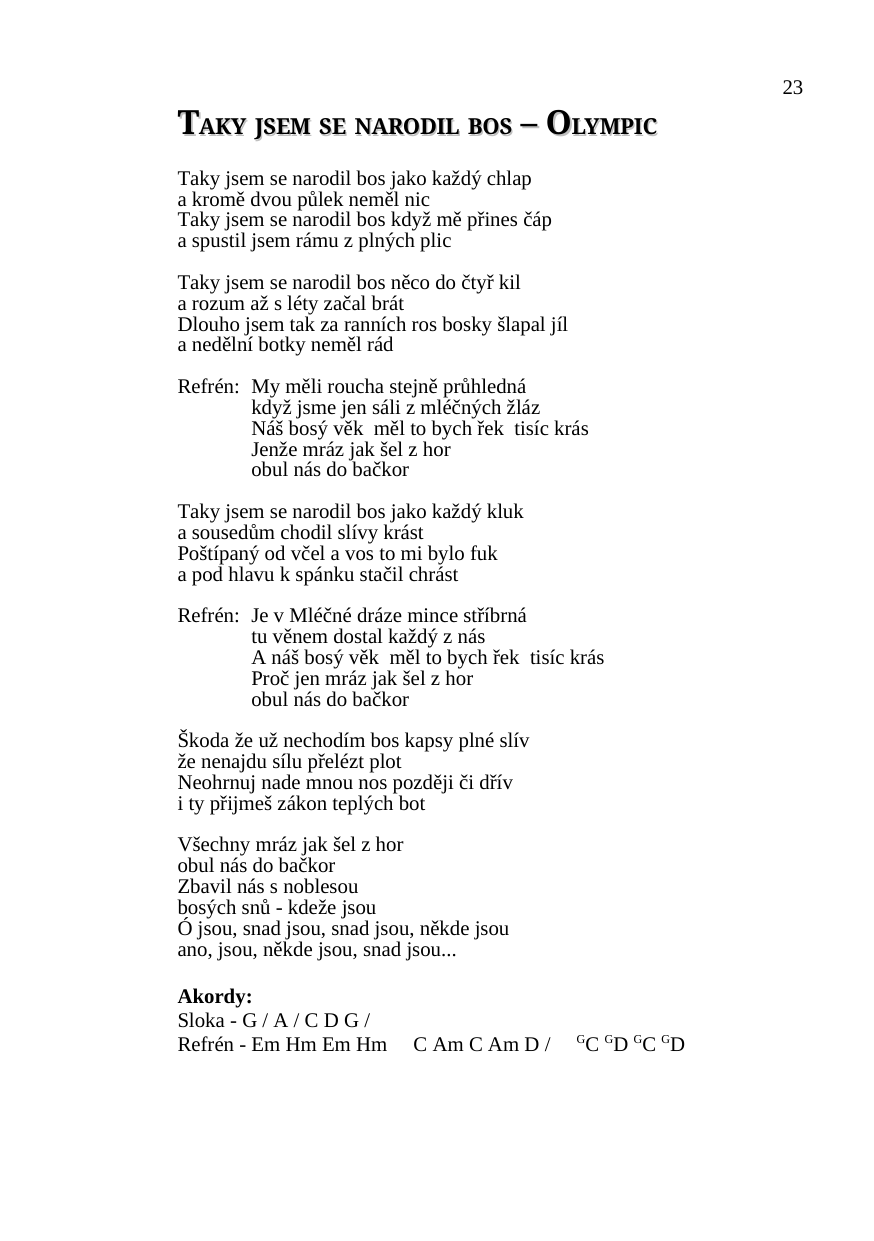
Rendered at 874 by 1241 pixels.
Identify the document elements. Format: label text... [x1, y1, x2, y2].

text Taky jsem se narodil bos něco do čtyř kil a rozum až s léty začal brát Dlouho jsem tak za ranních ros bosky šlapal jíl a nedělní botky neměl rád [177, 273, 803, 356]
text Akordy: [177, 984, 803, 1008]
text Škoda že už nechodím bos kapsy plné slív že nenajdu sílu přelézt plot Neohrnuj nade mnou nos později či dřív i ty přijmeš zákon teplých bot [177, 731, 803, 814]
text Všechny mráz jak šel z hor obul nás do bačkor Zbavil nás s noblesou bosých snů - kdeže jsou Ó jsou, snad jsou, snad jsou, někde jsou ano, jsou, někde jsou, snad jsou... [177, 835, 803, 960]
text Refrén: My měli roucha stejně průhledná když jsme jen sáli z mléčných žláz Náš bosý věk měl to bych řek tisíc krás Jenže mráz jak šel z hor obul nás do bačkor [177, 377, 803, 481]
text Taky jsem se narodil bos jako každý kluk a sousedům chodil slívy krást Poštípaný od včel a vos to mi bylo fuk a pod hlavu k spánku stačil chrást [177, 502, 803, 585]
text Refrén - Em Hm Em Hm C Am C Am D / GC GD GC GD [177, 1032, 803, 1056]
text Taky jsem se narodil bos jako každý chlap a kromě dvou půlek neměl nic Taky jsem se narodil bos když mě přines čáp a spustil jsem rámu z plných plic [177, 168, 803, 252]
text Sloka - G / A / C D G / [177, 1008, 803, 1032]
text Refrén: Je v Mléčné dráze mince stříbrná tu věnem dostal každý z nás A náš bosý věk měl to bych řek tisíc krás Proč jen mráz jak šel z hor obul nás do bačkor [177, 606, 803, 710]
text Taky jsem se narodil bos – Olympic [177, 99, 803, 144]
